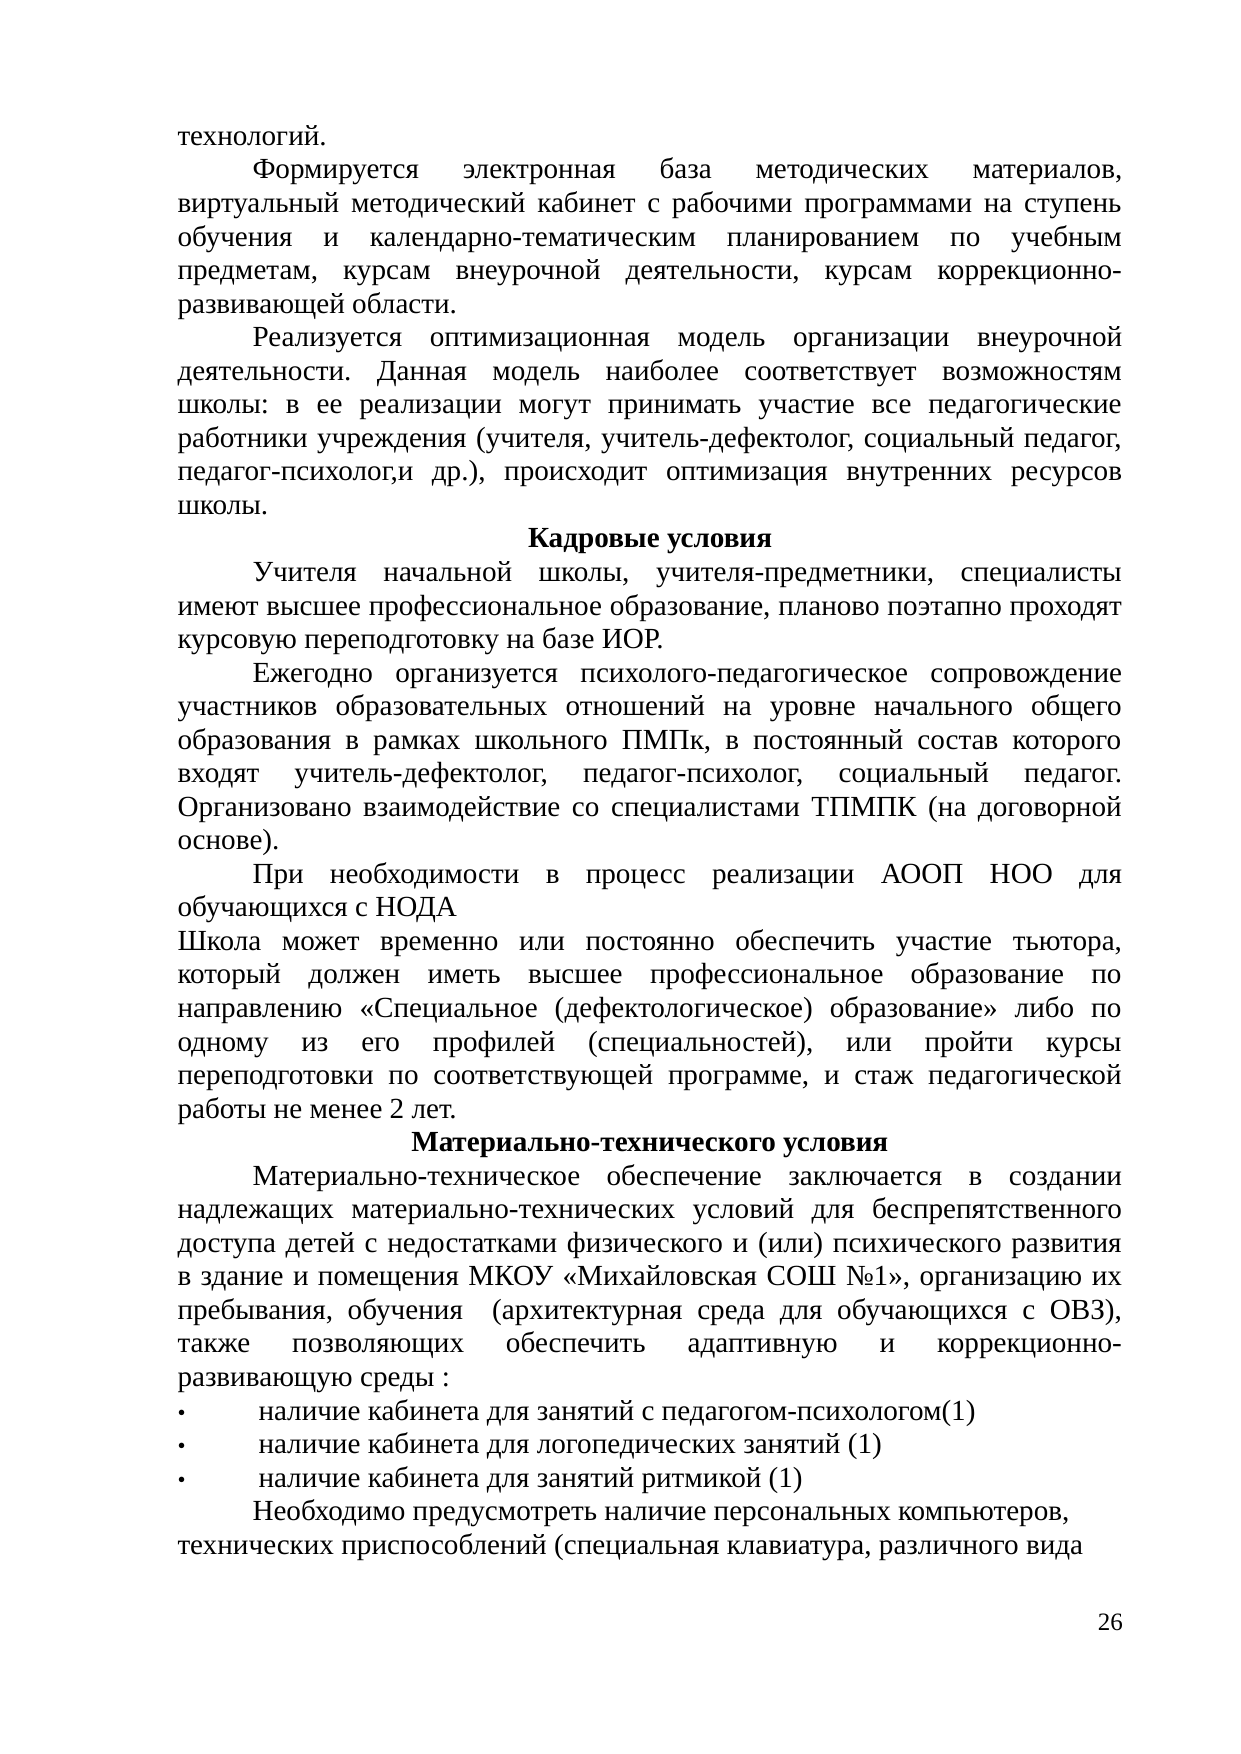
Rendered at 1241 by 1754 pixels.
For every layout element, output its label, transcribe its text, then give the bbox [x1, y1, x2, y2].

list наличие кабинета для занятий ритмикой (1) [177, 1460, 1122, 1493]
text Формируется электронная база методических материалов, виртуальный методический кабинет с рабочими программами на ступень обучения и календарно-тематическим планированием по учебным предметам, курсам внеурочной деятельности, курсам коррекционно-развивающей области. [177, 152, 1122, 319]
text Материально-техническое обеспечение заключается в создании надлежащих материально-технических условий для беспрепятственного доступа детей с недостатками физического и (или) психического развития в здание и помещения МКОУ «Михайловская СОШ №1», организацию их пребывания, обучения (архитектурная среда для обучающихся с ОВЗ), также позволяющих обеспечить адаптивную и коррекционно-развивающую среды : [177, 1158, 1122, 1393]
list наличие кабинета для занятий с педагогом-психологом(1) [177, 1393, 1122, 1426]
text При необходимости в процесс реализации АООП НОО для обучающихся с НОДА [177, 856, 1122, 923]
text Школа может временно или постоянно обеспечить участие тьютора, который должен иметь высшее профессиональное образование по направлению «Специальное (дефектологическое) образование» либо по одному из его профилей (специальностей), или пройти курсы переподготовки по соответствующей программе, и стаж педагогической работы не менее 2 лет. [177, 923, 1122, 1124]
text технологий. [177, 118, 1122, 152]
text Ежегодно организуется психолого-педагогическое сопровождение участников образовательных отношений на уровне начального общего образования в рамках школьного ПМПк, в постоянный состав которого входят учитель-дефектолог, педагог-психолог, социальный педагог. Организовано взаимодействие со специалистами ТПМПК (на договорной основе). [177, 655, 1122, 856]
text Реализуется оптимизационная модель организации внеурочной деятельности. Данная модель наиболее соответствует возможностям школы: в ее реализации могут принимать участие все педагогические работники учреждения (учителя, учитель-дефектолог, социальный педагог, педагог-психолог,и др.), происходит оптимизация внутренних ресурсов школы. [177, 319, 1122, 521]
text Кадровые условия [177, 521, 1122, 554]
list наличие кабинета для логопедических занятий (1) [177, 1426, 1122, 1460]
text Материально-технического условия [177, 1124, 1122, 1158]
text Необходимо предусмотреть наличие персональных компьютеров, технических приспособлений (специальная клавиатура, различного вида [177, 1493, 1122, 1560]
text Учителя начальной школы, учителя-предметники, специалисты имеют высшее профессиональное образование, планово поэтапно проходят курсовую переподготовку на базе ИОР. [177, 554, 1122, 655]
